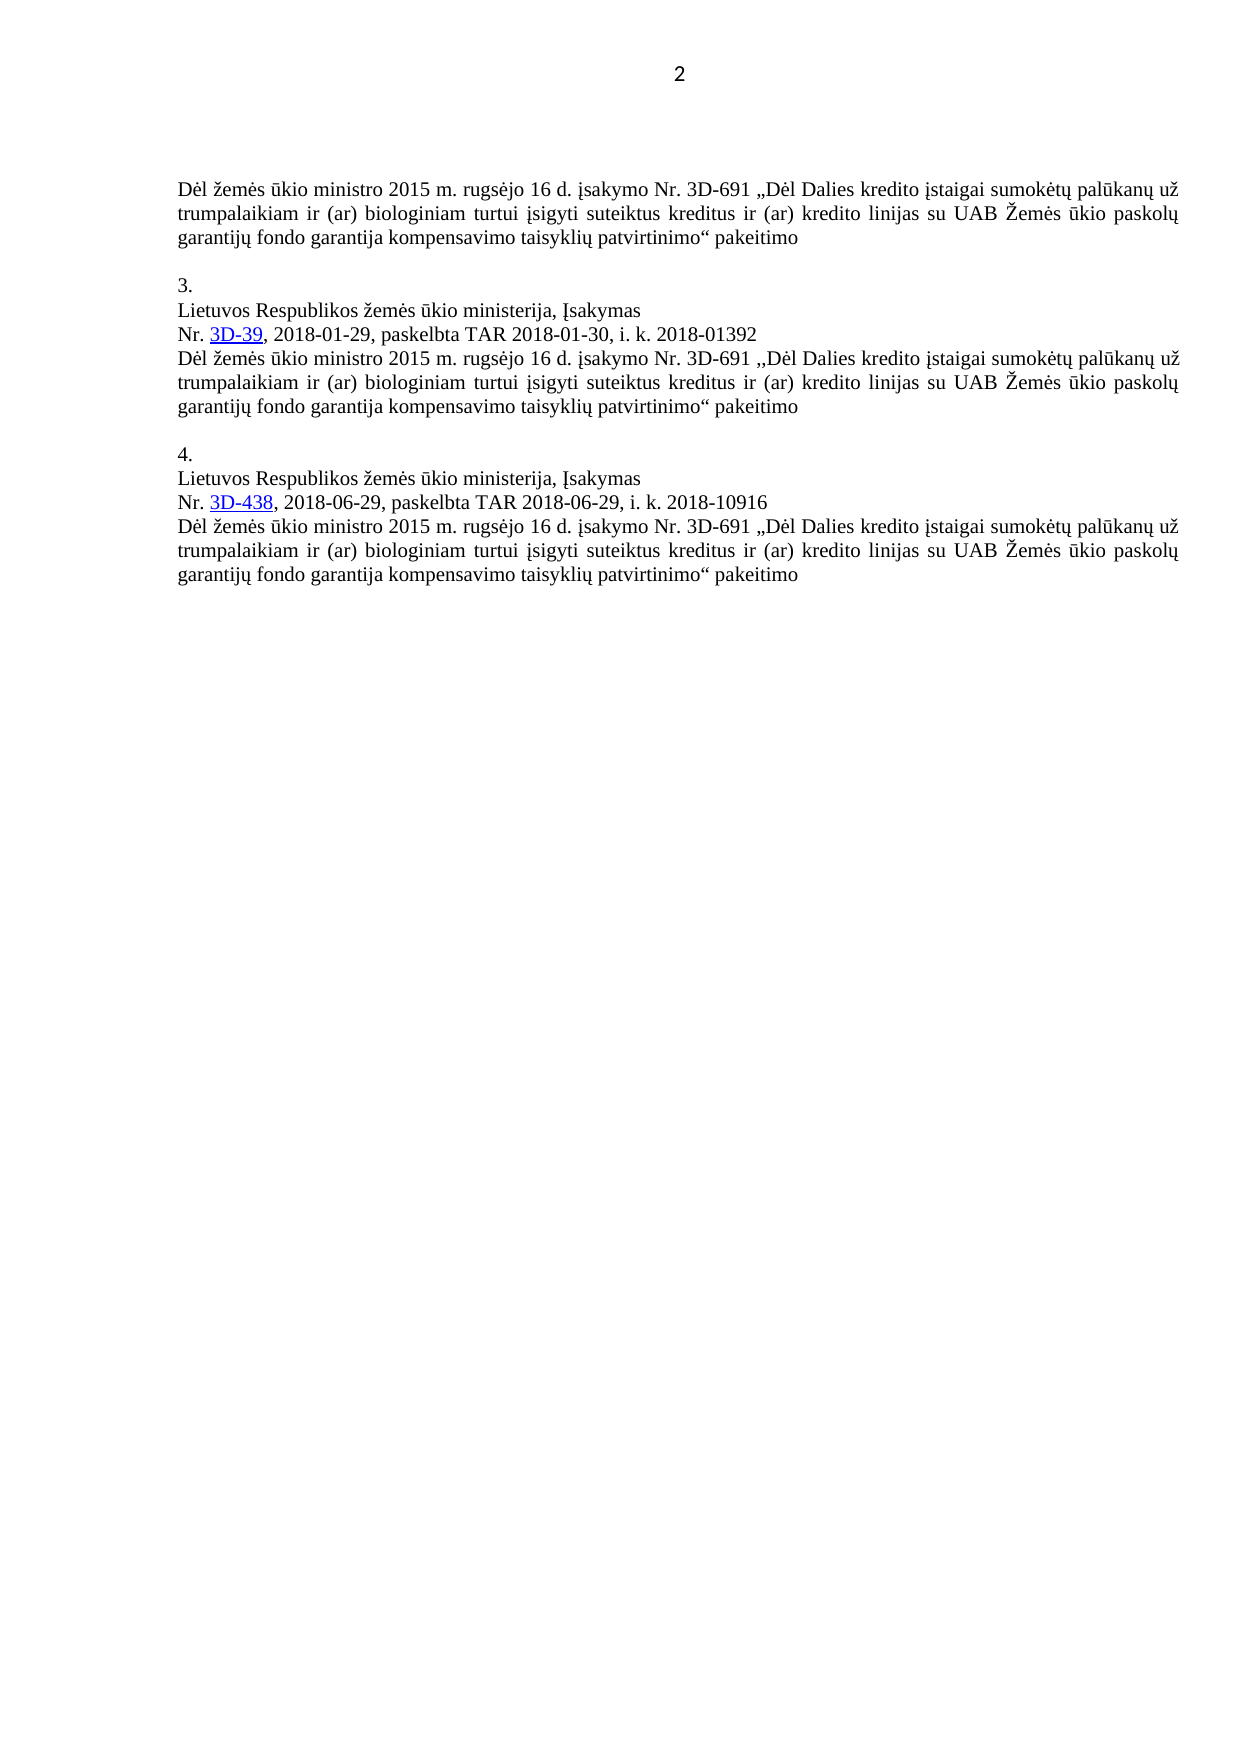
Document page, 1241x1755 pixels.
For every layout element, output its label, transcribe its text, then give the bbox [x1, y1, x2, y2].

text Dėl žemės ūkio ministro 2015 m. rugsėjo 16 d. įsakymo Nr. 3D-691 ,,Dėl Dalies kredito įstaigai sumokėtų palūkanų už trumpalaikiam ir (ar) biologiniam turtui įsigyti suteiktus kreditus ir (ar) kredito linijas su UAB Žemės ūkio paskolų garantijų fondo garantija kompensavimo taisyklių patvirtinimo“ pakeitimo [177, 346, 1181, 418]
text Dėl žemės ūkio ministro 2015 m. rugsėjo 16 d. įsakymo Nr. 3D-691 „Dėl Dalies kredito įstaigai sumokėtų palūkanų už trumpalaikiam ir (ar) biologiniam turtui įsigyti suteiktus kreditus ir (ar) kredito linijas su UAB Žemės ūkio paskolų garantijų fondo garantija kompensavimo taisyklių patvirtinimo“ pakeitimo [177, 177, 1181, 249]
text Lietuvos Respublikos žemės ūkio ministerija, Įsakymas [177, 297, 1181, 322]
text Lietuvos Respublikos žemės ūkio ministerija, Įsakymas [177, 466, 1181, 490]
text 3. [177, 273, 1181, 297]
text Nr. 3D-39, 2018-01-29, paskelbta TAR 2018-01-30, i. k. 2018-01392 [177, 322, 1181, 346]
text Nr. 3D-438, 2018-06-29, paskelbta TAR 2018-06-29, i. k. 2018-10916 [177, 490, 1181, 514]
text 4. [177, 442, 1181, 466]
text Dėl žemės ūkio ministro 2015 m. rugsėjo 16 d. įsakymo Nr. 3D-691 „Dėl Dalies kredito įstaigai sumokėtų palūkanų už trumpalaikiam ir (ar) biologiniam turtui įsigyti suteiktus kreditus ir (ar) kredito linijas su UAB Žemės ūkio paskolų garantijų fondo garantija kompensavimo taisyklių patvirtinimo“ pakeitimo [177, 514, 1181, 586]
